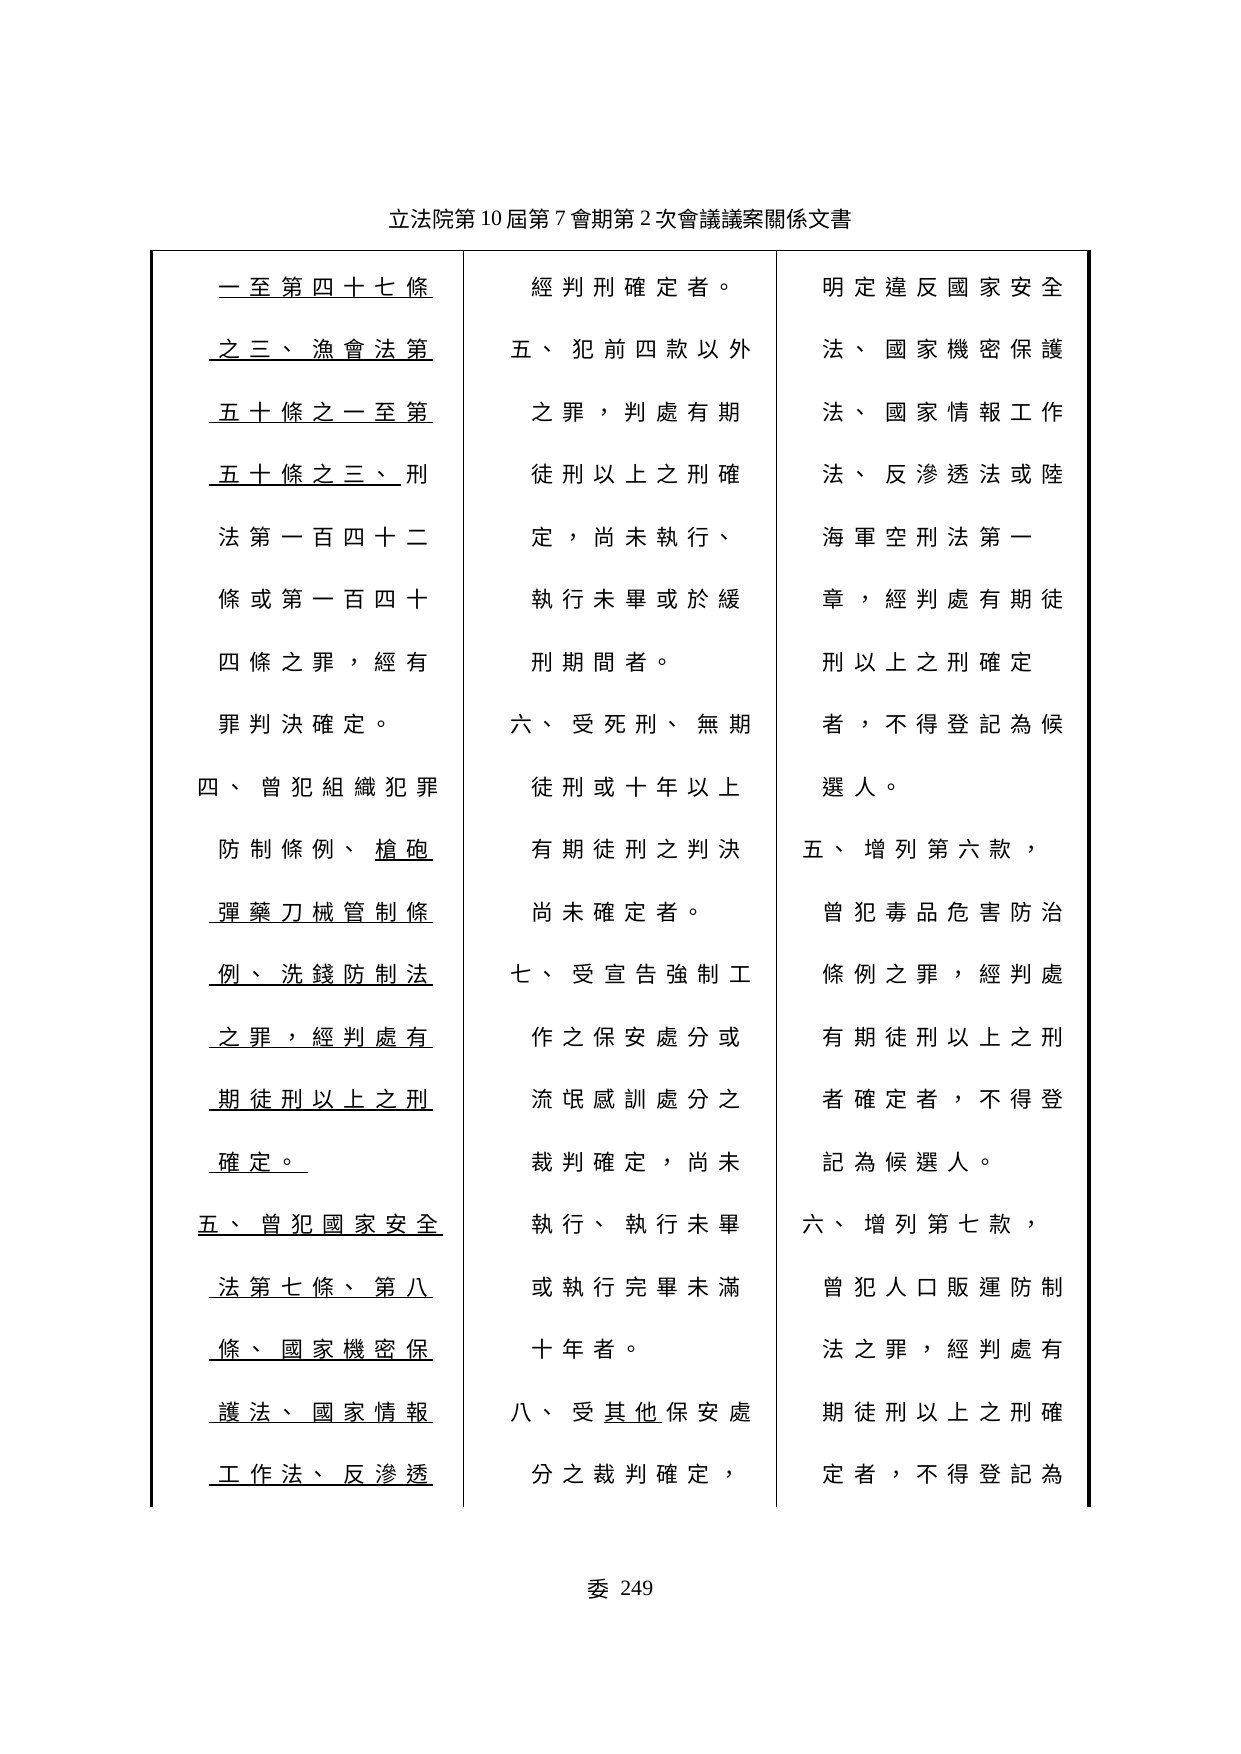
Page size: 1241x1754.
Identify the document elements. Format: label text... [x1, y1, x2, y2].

table_cell 一至第四十七條之三、漁會法第五十條之一至第五十條之三、刑法第一百四十二條或第一百四十四條之罪，經有罪判決確定。 四、曾犯組織犯罪防制條例、槍砲彈藥刀械管制條例、洗錢防制法之罪，經判處有期徒刑以上之刑確定。 五、曾犯國家安全法第七條、第八條、國家機密保護法、國家情報工作法、反滲透 [153, 251, 463, 1507]
table_cell 經判刑確定者。 五、犯前四款以外之罪，判處有期徒刑以上之刑確定，尚未執行、執行未畢或於緩刑期間者。 六、受死刑、無期徒刑或十年以上有期徒刑之判決尚未確定者。 七、受宣告強制工作之保安處分或流氓感訓處分之裁判確定，尚未執行、執行未畢或執行完畢未滿十年者。 八、受其他保安處分之裁判確定， [464, 251, 776, 1507]
table_cell 明定違反國家安全法、國家機密保護法、國家情報工作法、反滲透法或陸海軍空刑法第一章，經判處有期徒刑以上之刑確定者，不得登記為候選人。 五、增列第六款，曾犯毒品危害防治條例之罪，經判處有期徒刑以上之刑者確定者，不得登記為候選人。 六、增列第七款，曾犯人口販運防制法之罪，經判處有期徒刑以上之刑確定者，不得登記為 [777, 251, 1087, 1507]
